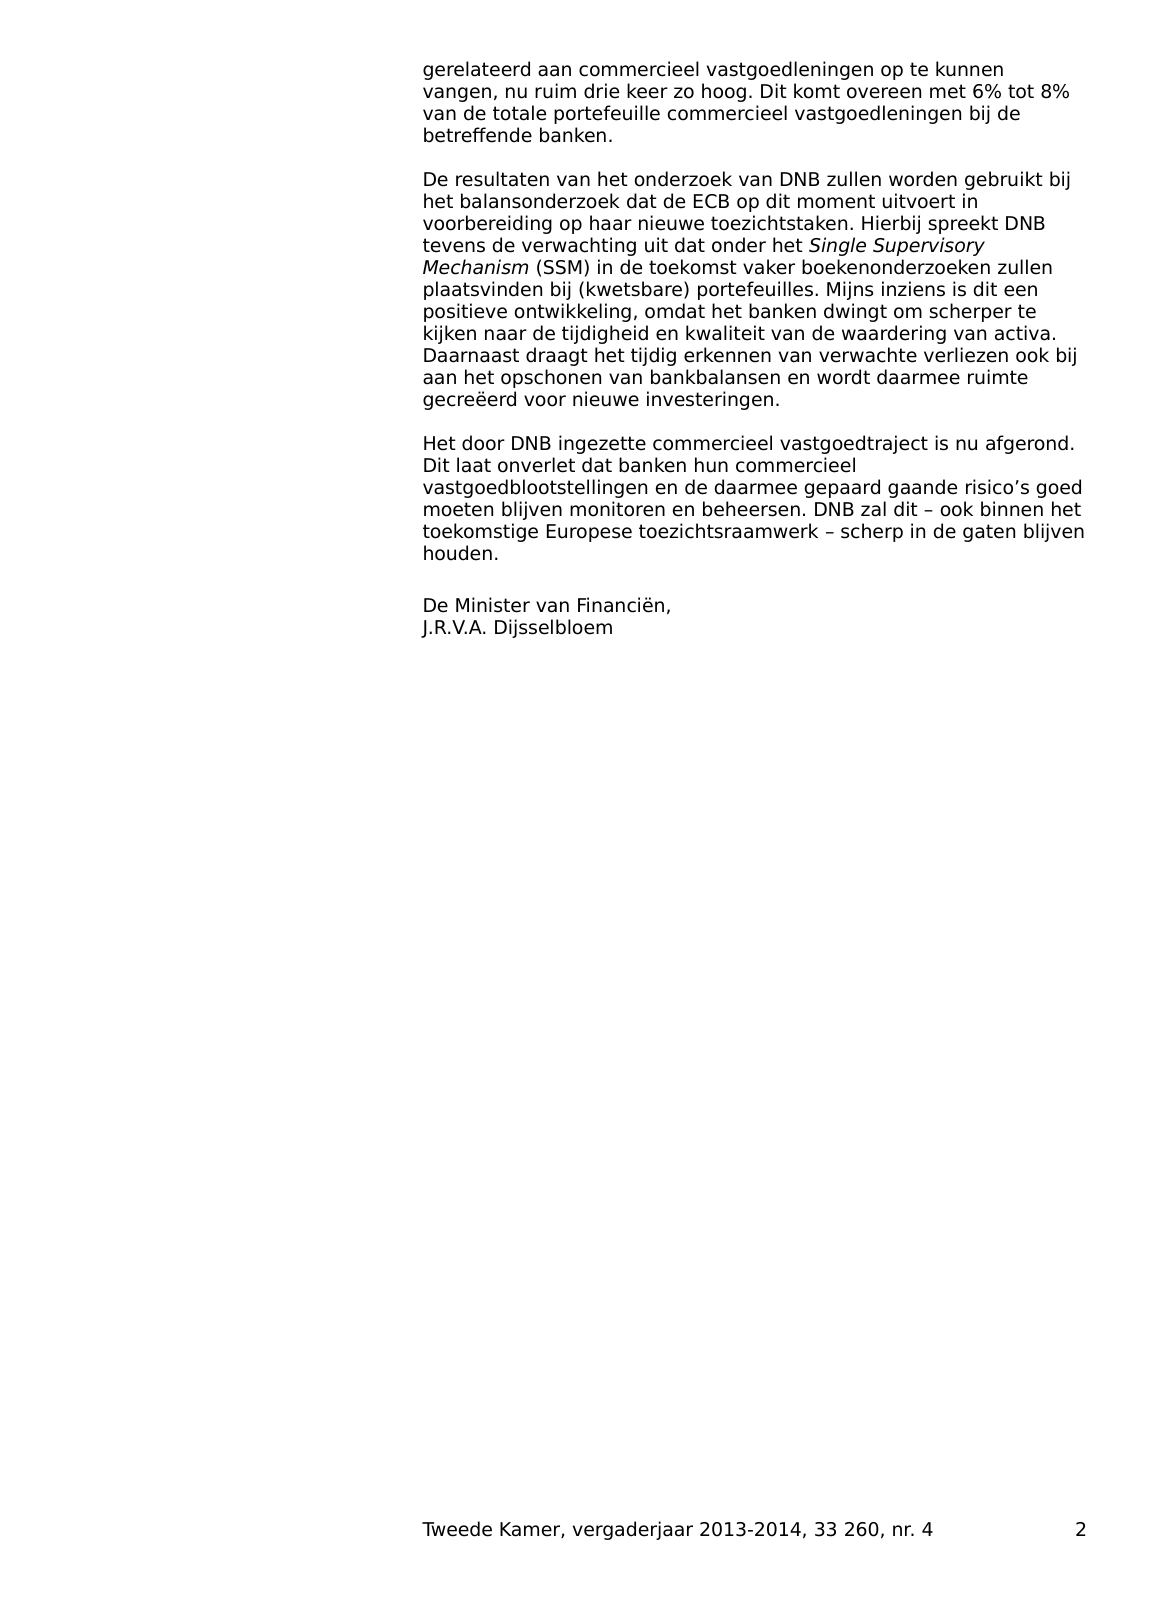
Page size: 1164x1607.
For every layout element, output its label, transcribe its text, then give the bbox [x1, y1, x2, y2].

text De resultaten van het onderzoek van DNB zullen worden gebruikt bij het balansonderzoek dat de ECB op dit moment uitvoert in voorbereiding op haar nieuwe toezichtstaken. Hierbij spreekt DNB tevens de verwachting uit dat onder het Single Supervisory Mechanism (SSM) in de toekomst vaker boekenonderzoeken zullen plaatsvinden bij (kwetsbare) portefeuilles. Mijns inziens is dit een positieve ontwikkeling, omdat het banken dwingt om scherper te kijken naar de tijdigheid en kwaliteit van de waardering van activa. Daarnaast draagt het tijdig erkennen van verwachte verliezen ook bij aan het opschonen van bankbalansen en wordt daarmee ruimte gecreëerd voor nieuwe investeringen. [422, 169, 1087, 411]
text gerelateerd aan commercieel vastgoedleningen op te kunnen vangen, nu ruim drie keer zo hoog. Dit komt overeen met 6% tot 8% van de totale portefeuille commercieel vastgoedleningen bij de betreffende banken. [422, 59, 1087, 147]
text Het door DNB ingezette commercieel vastgoedtraject is nu afgerond. Dit laat onverlet dat banken hun commercieel vastgoedblootstellingen en de daarmee gepaard gaande risico’s goed moeten blijven monitoren en beheersen. DNB zal dit – ook binnen het toekomstige Europese toezichtsraamwerk – scherp in de gaten blijven houden. [422, 433, 1087, 565]
text De Minister van Financiën, J.R.V.A. Dijsselbloem [422, 595, 1087, 639]
